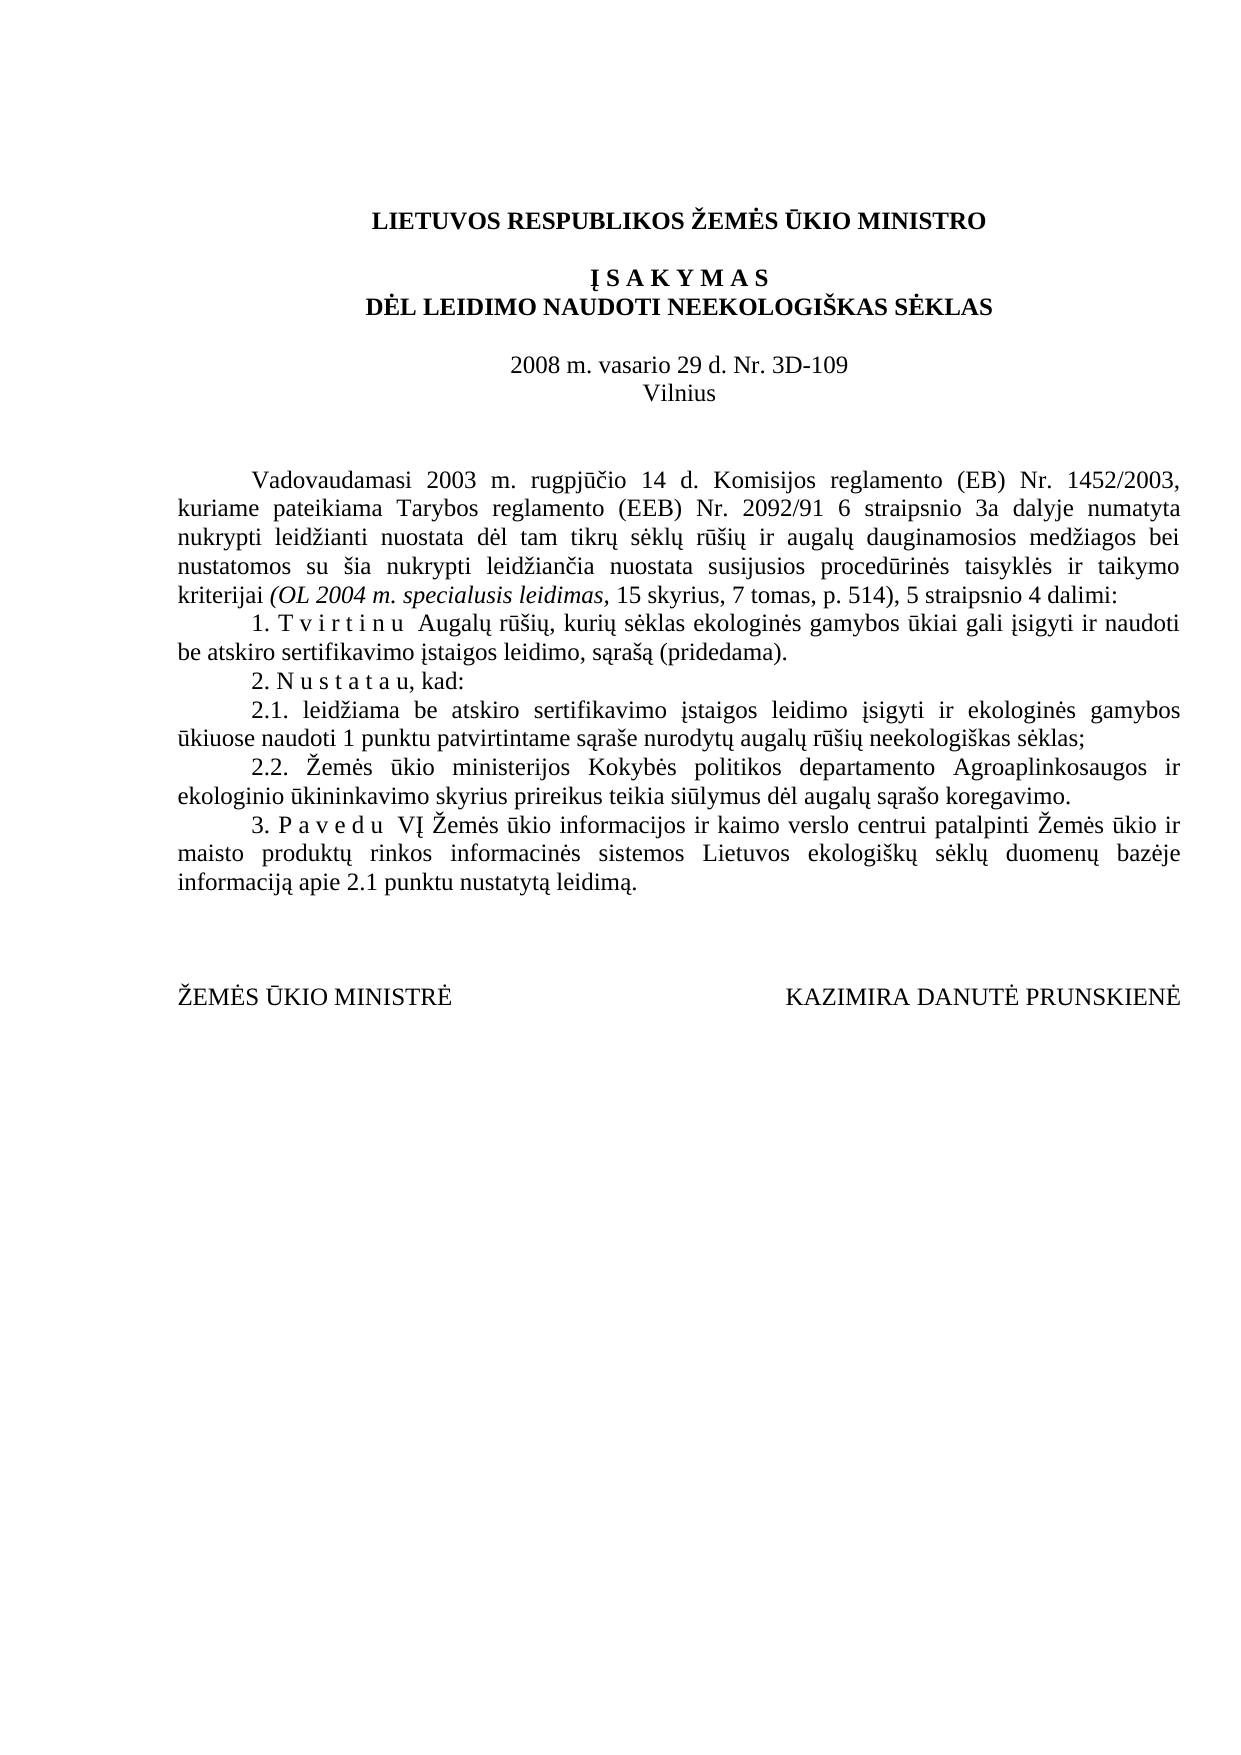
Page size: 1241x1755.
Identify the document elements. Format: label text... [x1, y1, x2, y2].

text Vadovaudamasi 2003 m. rugpjūčio 14 d. Komisijos reglamento (EB) Nr. 1452/2003, kuriame pateikiama Tarybos reglamento (EEB) Nr. 2092/91 6 straipsnio 3a dalyje numatyta nukrypti leidžianti nuostata dėl tam tikrų sėklų rūšių ir augalų dauginamosios medžiagos bei nustatomos su šia nukrypti leidžiančia nuostata susijusios procedūrinės taisyklės ir taikymo kriterijai (OL 2004 m. specialusis leidimas, 15 skyrius, 7 tomas, p. 514), 5 straipsnio 4 dalimi: [177, 465, 1181, 608]
text 2. Nustatau, kad: [177, 666, 1181, 695]
text ŽEMĖS ŪKIO MINISTRĖ KAZIMIRA DANUTĖ PRUNSKIENĖ [177, 982, 1181, 1011]
text 2.2. Žemės ūkio ministerijos Kokybės politikos departamento Agroaplinkosaugos ir ekologinio ūkininkavimo skyrius prireikus teikia siūlymus dėl augalų sąrašo koregavimo. [177, 752, 1181, 810]
text 2.1. leidžiama be atskiro sertifikavimo įstaigos leidimo įsigyti ir ekologinės gamybos ūkiuose naudoti 1 punktu patvirtintame sąraše nurodytų augalų rūšių neekologiškas sėklas; [177, 695, 1181, 752]
text 3. Pavedu VĮ Žemės ūkio informacijos ir kaimo verslo centrui patalpinti Žemės ūkio ir maisto produktų rinkos informacinės sistemos Lietuvos ekologiškų sėklų duomenų bazėje informaciją apie 2.1 punktu nustatytą leidimą. [177, 810, 1181, 896]
text ĮSAKYMAS [177, 263, 1181, 292]
text 2008 m. vasario 29 d. Nr. 3D-109 [177, 350, 1181, 378]
text DĖL LEIDIMO NAUDOTI NEEKOLOGIŠKAS SĖKLAS [177, 292, 1181, 321]
text 1. Tvirtinu Augalų rūšių, kurių sėklas ekologinės gamybos ūkiai gali įsigyti ir naudoti be atskiro sertifikavimo įstaigos leidimo, sąrašą (pridedama). [177, 608, 1181, 666]
text LIETUVOS RESPUBLIKOS ŽEMĖS ŪKIO MINISTRO [177, 206, 1181, 235]
text Vilnius [177, 378, 1181, 407]
